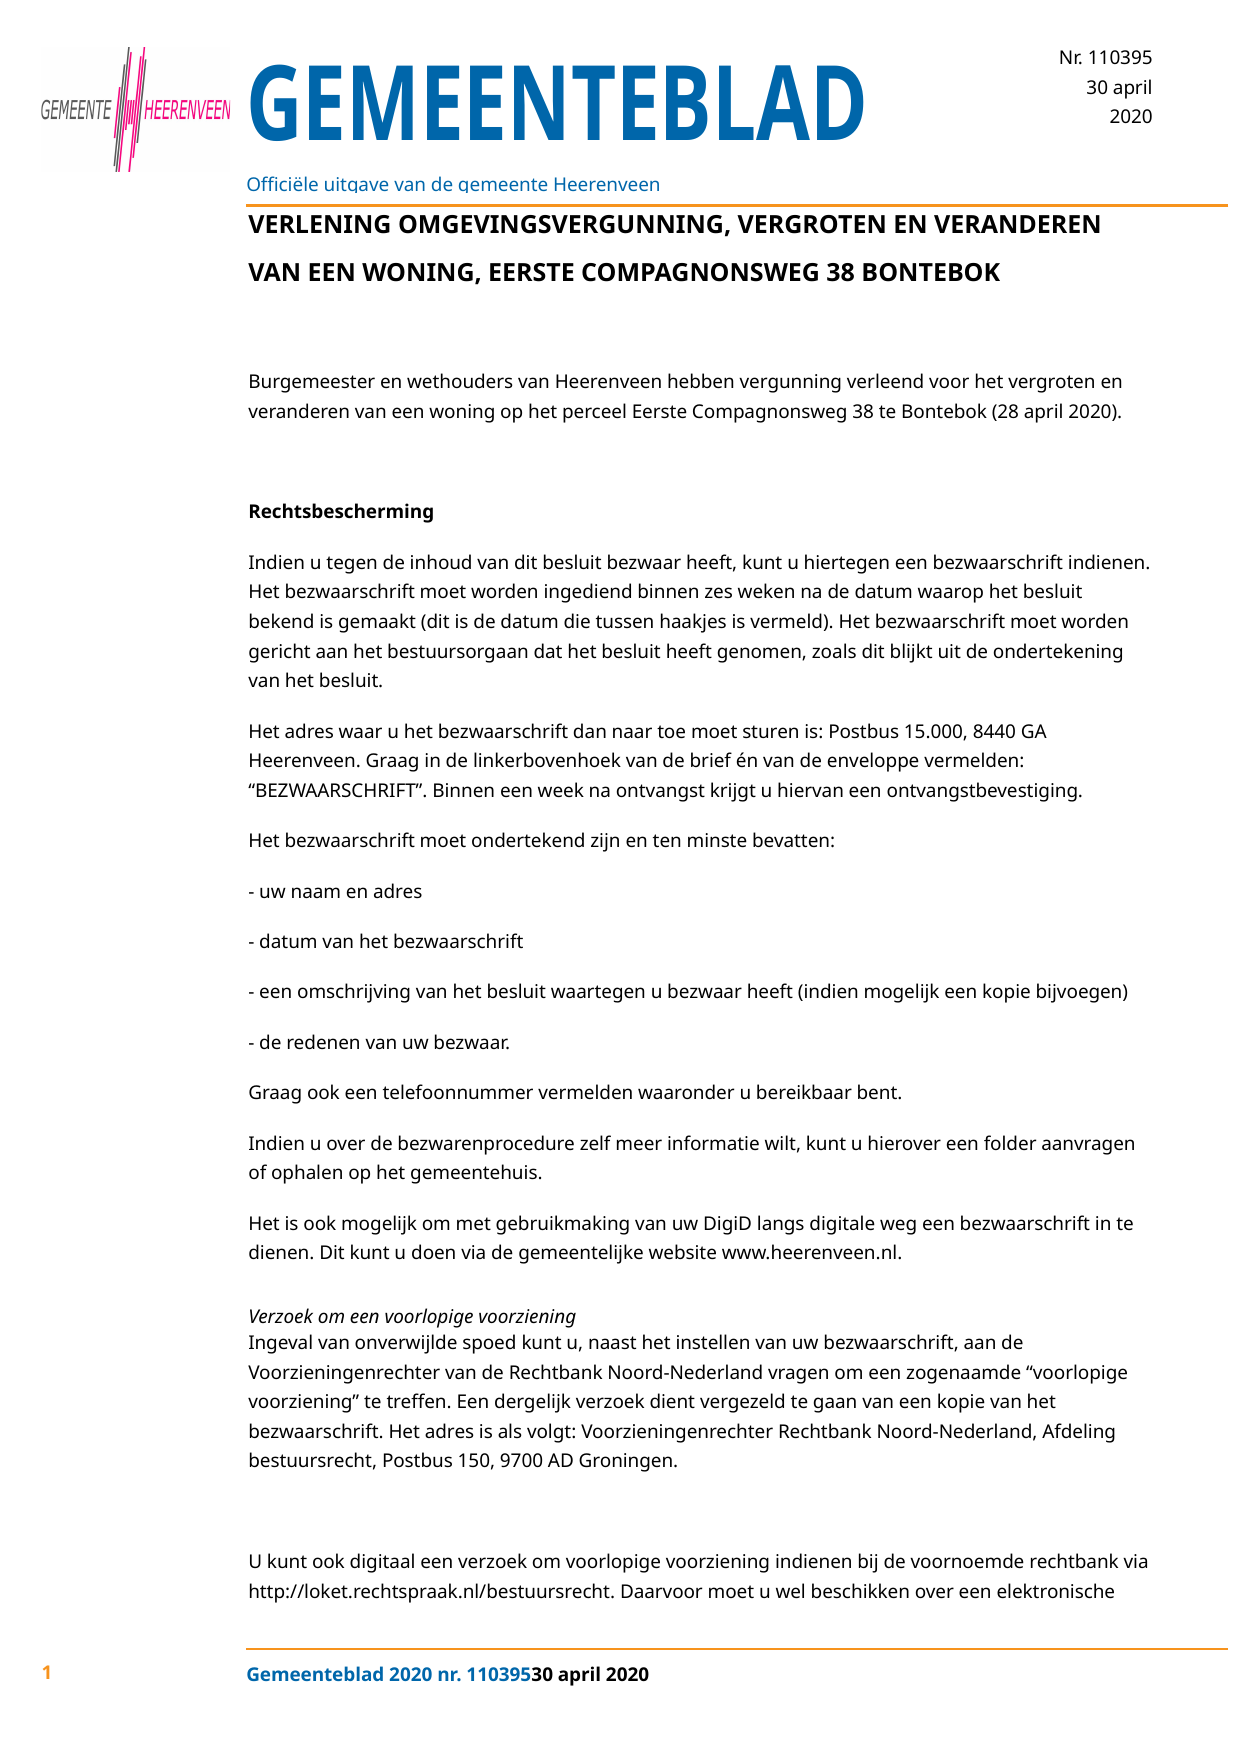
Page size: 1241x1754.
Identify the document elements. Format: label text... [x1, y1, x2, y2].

text Het is ook mogelijk om met gebruikmaking van uw DigiD langs digitale weg een bezwaarschrift in te dienen. Dit kunt u doen via de gemeentelijke website www.heerenveen.nl. [248, 1210, 1152, 1265]
text Graag ook een telefoonnummer vermelden waaronder u bereikbaar bent. [248, 1079, 1152, 1105]
text Indien u tegen de inhoud van dit besluit bezwaar heeft, kunt u hiertegen een bezwaarschrift indienen. Het bezwaarschrift moet worden ingediend binnen zes weken na de datum waarop het besluit bekend is gemaakt (dit is de datum die tussen haakjes is vermeld). Het bezwaarschrift moet worden gericht aan het bestuursorgaan dat het besluit heeft genomen, zoals dit blijkt uit de ondertekening van het besluit. [248, 549, 1152, 693]
text Het adres waar u het bezwaarschrift dan naar toe moet sturen is: Postbus 15.000, 8440 GA Heerenveen. Graag in de linkerbovenhoek van de brief én van de enveloppe vermelden: “BEZWAARSCHRIFT”. Binnen een week na ontvangst krijgt u hiervan een ontvangstbevestiging. [248, 718, 1152, 803]
text Het bezwaarschrift moet ondertekend zijn en ten minste bevatten: [248, 827, 1152, 853]
text Rechtsbescherming [248, 499, 1152, 524]
text Ingeval van onverwijlde spoed kunt u, naast het instellen van uw bezwaarschrift, aan de Voorzieningenrechter van de Rechtbank Noord-Nederland vragen om een zogenaamde “voorlopige voorziening” te treffen. Een dergelijk verzoek dient vergezeld te gaan van een kopie van het bezwaarschrift. Het adres is als volgt: Voorzieningenrechter Rechtbank Noord-Nederland, Afdeling bestuursrecht, Postbus 150, 9700 AD Groningen. [248, 1329, 1152, 1473]
text - de redenen van uw bezwaar. [248, 1029, 1152, 1055]
text - een omschrijving van het besluit waartegen u bezwaar heeft (indien mogelijk een kopie bijvoegen) [248, 979, 1152, 1004]
text Burgemeester en wethouders van Heerenveen hebben vergunning verleend voor het vergroten en veranderen van een woning op het perceel Eerste Compagnonsweg 38 te Bontebok (28 april 2020). [248, 368, 1152, 424]
text Indien u over de bezwarenprocedure zelf meer informatie wilt, kunt u hierover een folder aanvragen of ophalen op het gemeentehuis. [248, 1130, 1152, 1185]
text Verzoek om een voorlopige voorziening [248, 1303, 1152, 1329]
text - datum van het bezwaarschrift [248, 928, 1152, 954]
text U kunt ook digitaal een verzoek om voorlopige voorziening indienen bij de voornoemde rechtbank via http://loket.rechtspraak.nl/bestuursrecht. Daarvoor moet u wel beschikken over een elektronische [248, 1548, 1152, 1604]
text VERLENING OMGEVINGSVERGUNNING, VERGROTEN EN VERANDEREN VAN EEN WONING, EERSTE COMPAGNONSWEG 38 BONTEBOK [248, 207, 1152, 288]
text - uw naam en adres [248, 878, 1152, 904]
picture [41, 47, 231, 172]
